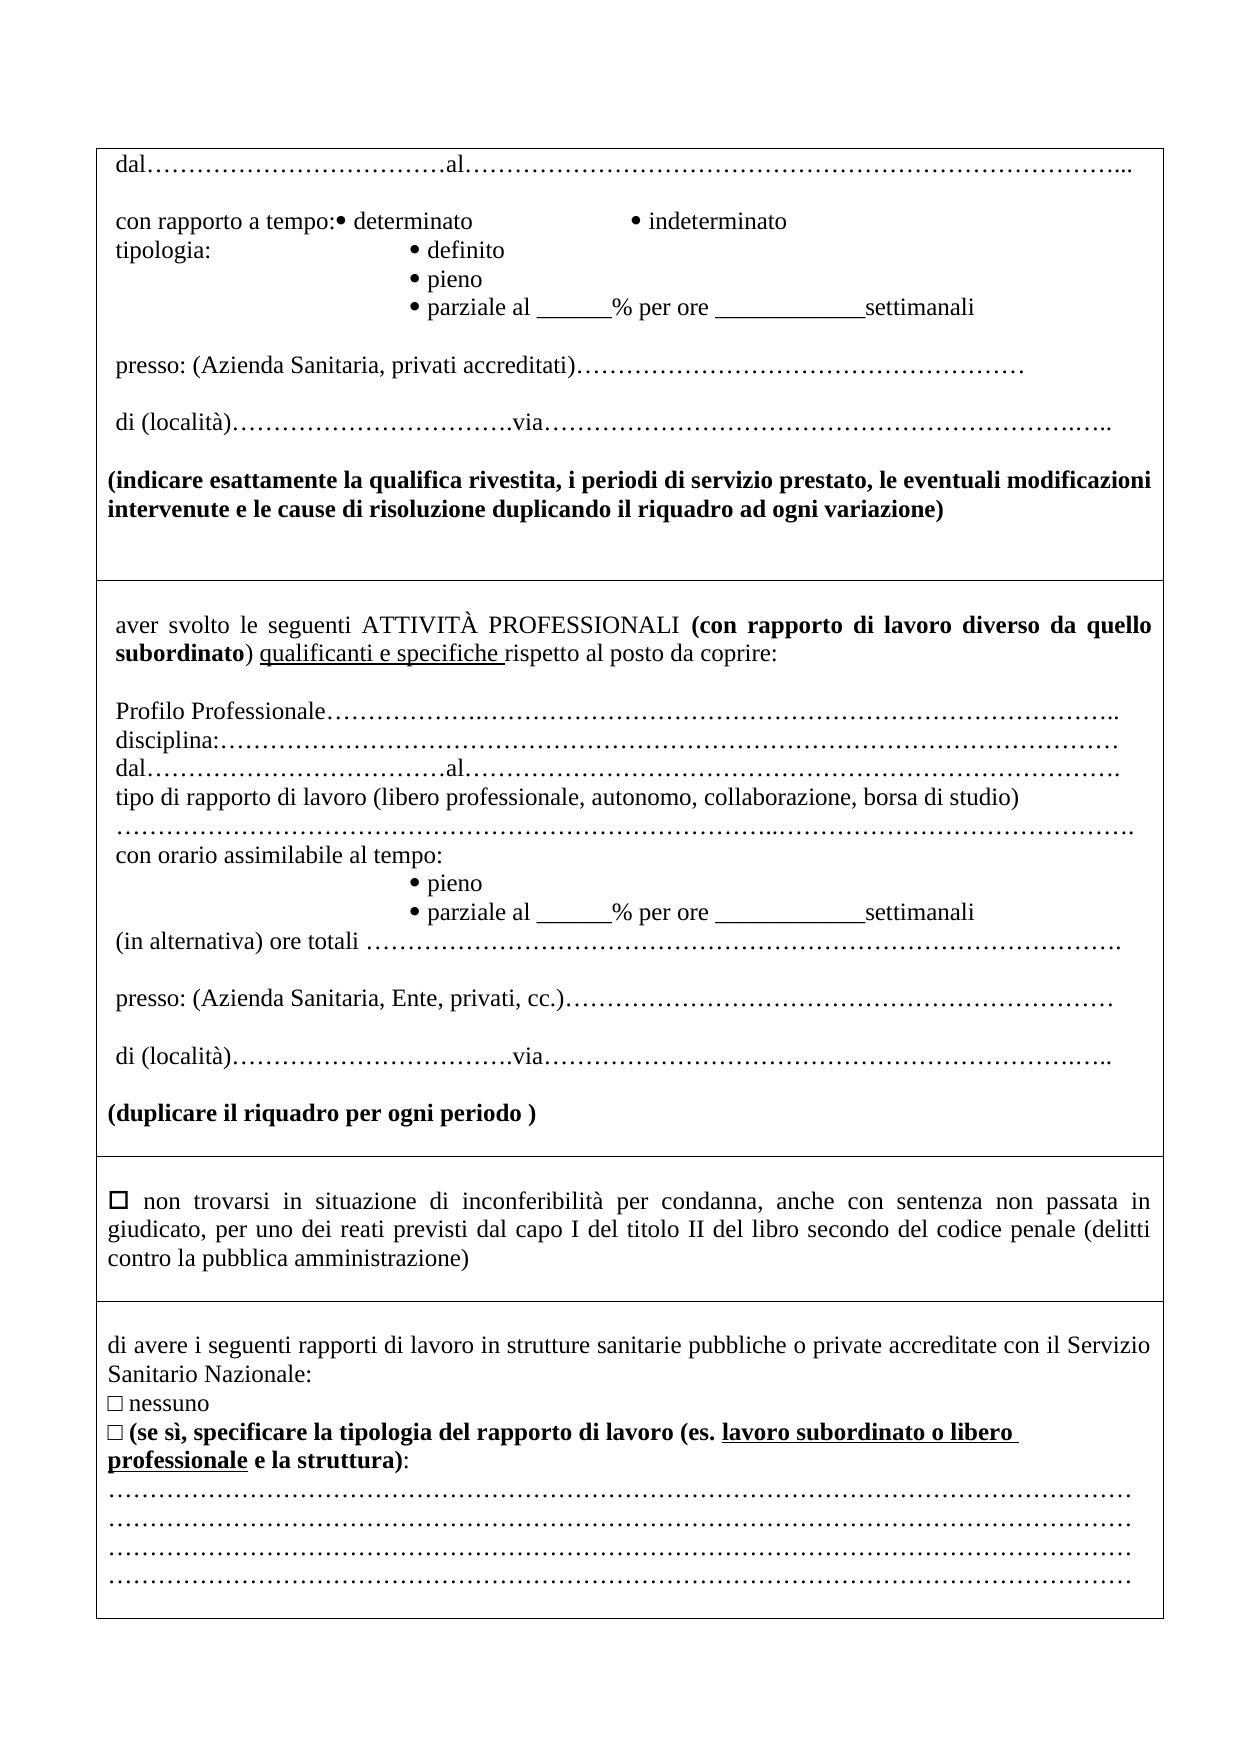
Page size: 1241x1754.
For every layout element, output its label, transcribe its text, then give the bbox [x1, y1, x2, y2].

table_cell aver svolto le seguenti ATTIVITÀ PROFESSIONALI (con rapporto di lavoro diverso da quello subordinato) qualificanti e specifiche rispetto al posto da coprire: Profilo Professionale……………….………………………………………………………………….. disciplina:……………………………………………………………………………………………… dal………………………………al……………………………………………………………………. tipo di rapporto di lavoro (libero professionale, autonomo, collaborazione, borsa di studio) ……………………………………………………………………..……………………………………. con orario assimilabile al tempo:  pieno  parziale al ______% per ore ____________settimanali (in alternativa) ore totali ………………………………………………………………………………. presso: (Azienda Sanitaria, Ente, privati, cc.)………………………………………………………… di (località)…………………………….via……………………………………………………….….. (duplicare il riquadro per ogni periodo ) [97, 581, 1163, 1156]
table_cell di avere i seguenti rapporti di lavoro in strutture sanitarie pubbliche o private accreditate con il Servizio Sanitario Nazionale: □ nessuno □ (se sì, specificare la tipologia del rapporto di lavoro (es. lavoro subordinato o libero professionale e la struttura): …………………………………………………………………………………………………………… …………………………………………………………………………………………………………… …………………………………………………………………………………………………………… …………………………………………………………………………………………………………… [97, 1302, 1163, 1618]
table_cell  non trovarsi in situazione di inconferibilità per condanna, anche con sentenza non passata in giudicato, per uno dei reati previsti dal capo I del titolo II del libro secondo del codice penale (delitti contro la pubblica amministrazione) [97, 1157, 1163, 1301]
table_cell [73, 580, 96, 1156]
table_cell dal………………………………al……………………………………………………………………... con rapporto a tempo:  determinato  indeterminato tipologia:  definito  pieno  parziale al ______% per ore ____________settimanali presso: (Azienda Sanitaria, privati accreditati)……………………………………………… di (località)…………………………….via……………………………………………………….….. (indicare esattamente la qualifica rivestita, i periodi di servizio prestato, le eventuali modificazioni intervenute e le cause di risoluzione duplicando il riquadro ad ogni variazione) [97, 149, 1163, 580]
table_cell [73, 1301, 96, 1618]
table_cell [73, 1156, 96, 1301]
table_cell [73, 148, 96, 580]
